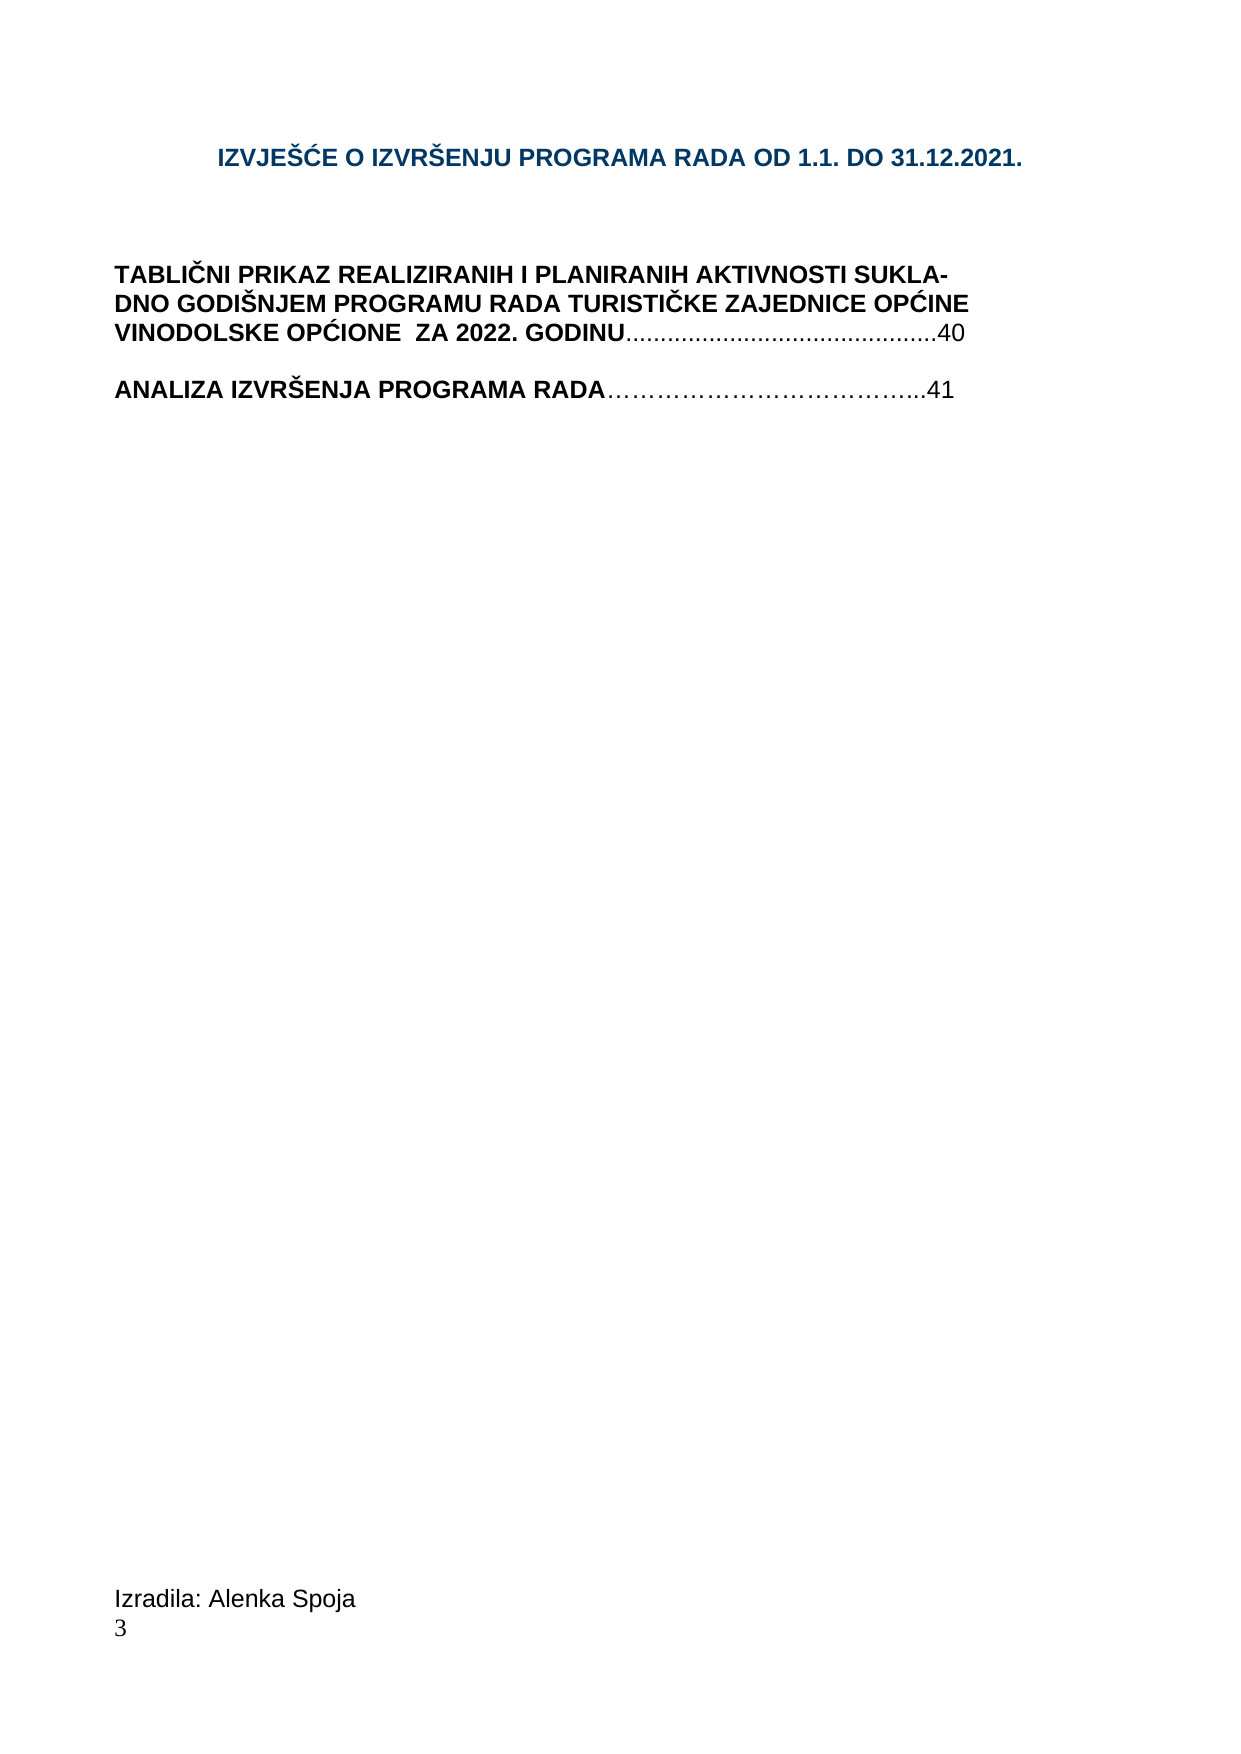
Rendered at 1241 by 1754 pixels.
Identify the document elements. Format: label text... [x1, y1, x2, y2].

text ANALIZA IZVRŠENJA PROGRAMA RADA………………………………...41 [114, 375, 1126, 404]
text DNO GODIŠNJEM PROGRAMU RADA TURISTIČKE ZAJEDNICE OPĆINE VINODOLSKE OPĆIONE ZA 2022. GODINU.............................................40 [114, 289, 1126, 346]
text TABLIČNI PRIKAZ REALIZIRANIH I PLANIRANIH AKTIVNOSTI SUKLA- [114, 260, 1126, 289]
